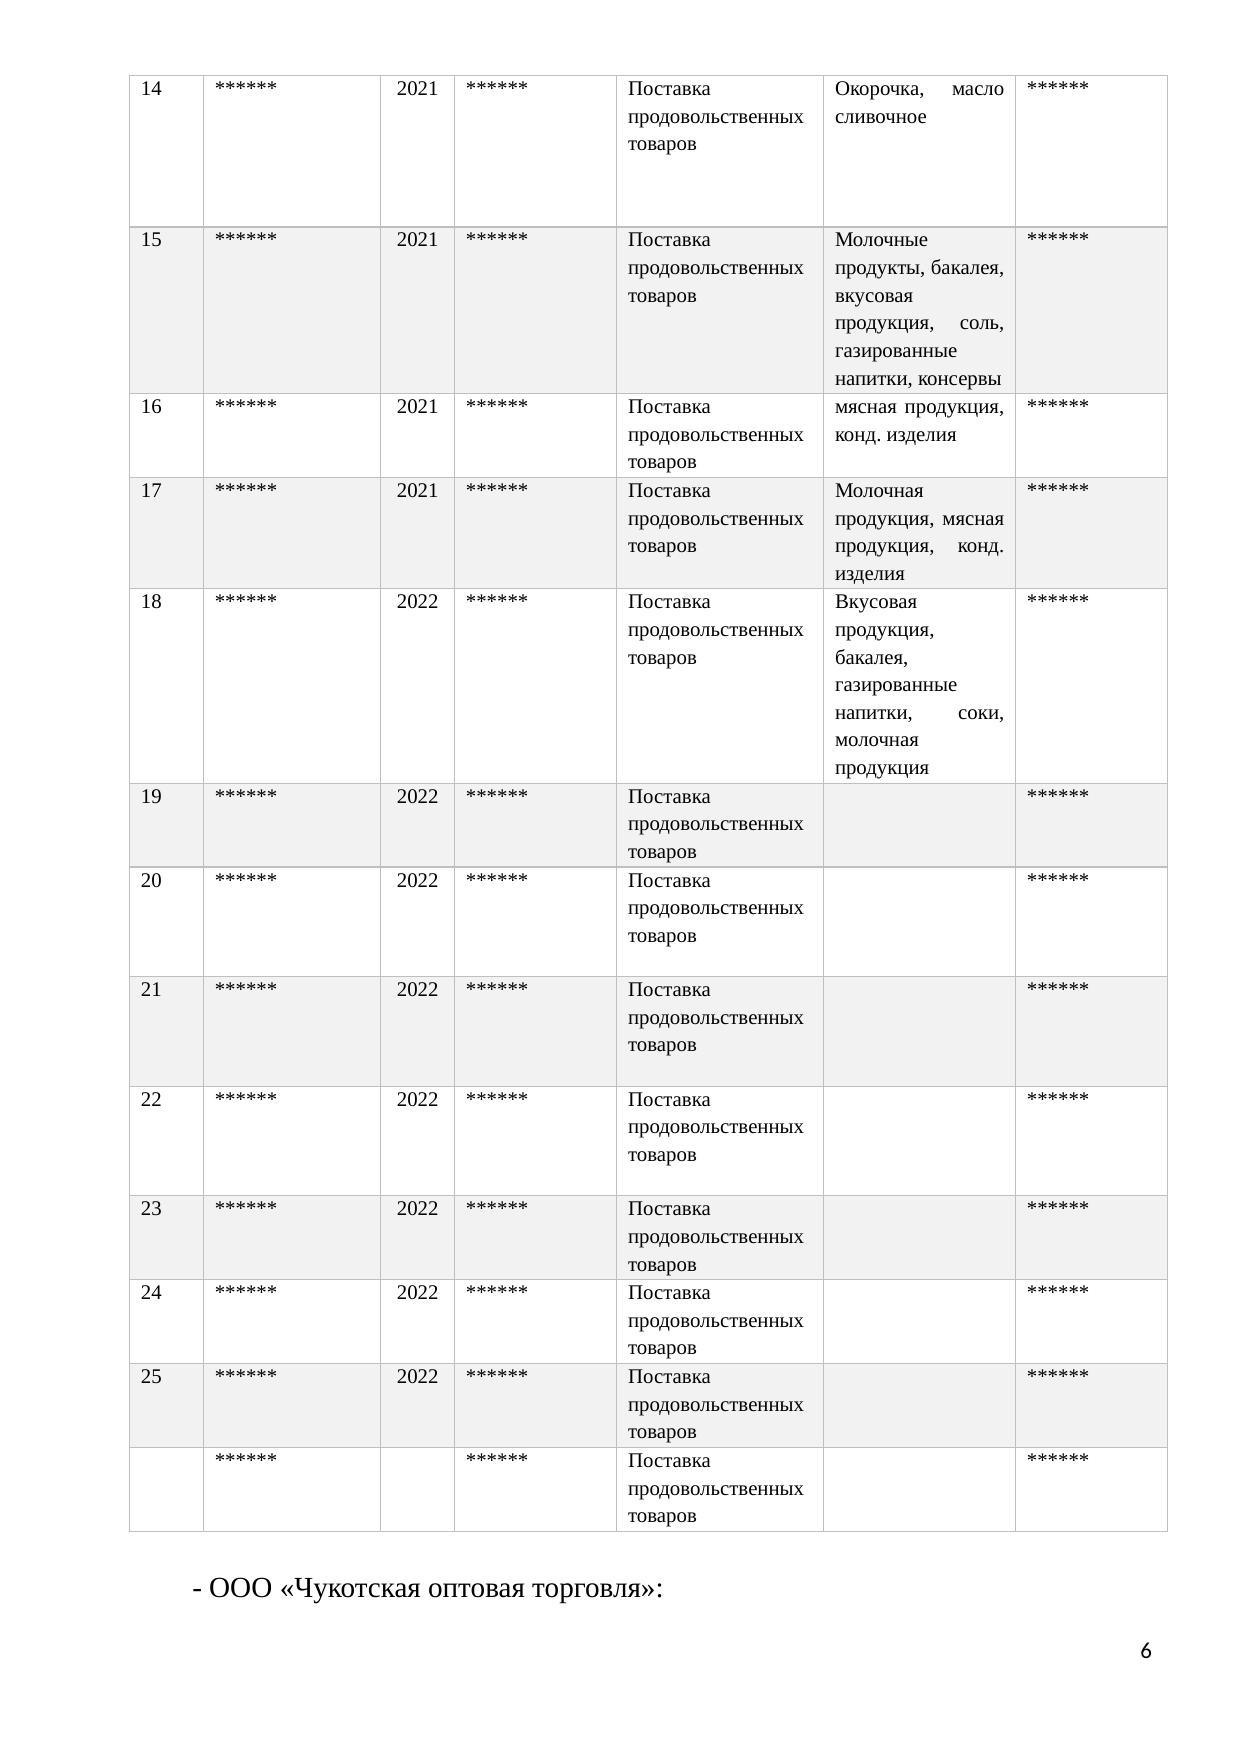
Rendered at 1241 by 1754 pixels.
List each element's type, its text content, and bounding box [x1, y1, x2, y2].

table_cell Молочная продукция, мясная продукция, конд. изделия [824, 478, 1015, 588]
table_cell Поставка продовольственных товаров [617, 784, 823, 866]
table_cell [824, 1280, 1015, 1363]
table_cell ****** [1016, 1448, 1167, 1531]
table_cell ****** [204, 478, 380, 588]
table_cell Поставка продовольственных товаров [617, 1364, 823, 1447]
table_cell ****** [455, 977, 616, 1086]
table_cell ****** [1016, 478, 1167, 588]
table_cell ****** [455, 1448, 616, 1531]
table_cell Окорочка, масло сливочное [824, 76, 1015, 226]
table_cell ****** [1016, 1364, 1167, 1447]
table_cell 23 [130, 1196, 203, 1279]
table_cell [824, 784, 1015, 866]
table_cell ****** [204, 1196, 380, 1279]
table_cell 19 [130, 784, 203, 866]
table_cell мясная продукция, конд. изделия [824, 394, 1015, 477]
table_cell ****** [204, 1448, 380, 1531]
table_cell ****** [455, 1280, 616, 1363]
table_cell Поставка продовольственных товаров [617, 977, 823, 1086]
table_cell [130, 1448, 203, 1531]
table_cell Поставка продовольственных товаров [617, 589, 823, 783]
table_cell ****** [455, 784, 616, 866]
table_cell 17 [130, 478, 203, 588]
table_cell 21 [130, 977, 203, 1086]
table_cell ****** [204, 76, 380, 226]
table_cell [824, 1196, 1015, 1279]
table_cell 22 [130, 1087, 203, 1195]
table_cell 20 [130, 868, 203, 976]
table_cell 16 [130, 394, 203, 477]
table_cell ****** [204, 977, 380, 1086]
table_cell [824, 868, 1015, 976]
table_cell ****** [455, 76, 616, 226]
table_cell 14 [130, 76, 203, 226]
table_cell Поставка продовольственных товаров [617, 1196, 823, 1279]
table_cell ****** [204, 394, 380, 477]
table_cell ****** [455, 228, 616, 393]
table_cell 25 [130, 1364, 203, 1447]
table_cell ****** [1016, 228, 1167, 393]
table_cell Поставка продовольственных товаров [617, 394, 823, 477]
table_cell ****** [455, 1087, 616, 1195]
table_cell ****** [204, 228, 380, 393]
table_cell 2022 [381, 868, 454, 976]
table_cell ****** [1016, 868, 1167, 976]
table_cell [824, 1364, 1015, 1447]
table_cell ****** [1016, 1196, 1167, 1279]
text - ООО «Чукотская оптовая торговля»: [118, 1570, 1152, 1604]
table_cell 2022 [381, 1196, 454, 1279]
table_cell ****** [455, 589, 616, 783]
table_cell Поставка продовольственных товаров [617, 868, 823, 976]
table_cell ****** [1016, 1280, 1167, 1363]
table_cell Вкусовая продукция, бакалея, газированные напитки, соки, молочная продукция [824, 589, 1015, 783]
table_cell 2021 [381, 228, 454, 393]
table_cell Поставка продовольственных товаров [617, 76, 823, 226]
table_cell ****** [455, 1196, 616, 1279]
table_cell ****** [1016, 1087, 1167, 1195]
table_cell 2021 [381, 478, 454, 588]
table_cell ****** [204, 868, 380, 976]
table_cell ****** [455, 478, 616, 588]
table_cell Поставка продовольственных товаров [617, 228, 823, 393]
table_cell Поставка продовольственных товаров [617, 1448, 823, 1531]
table_cell ****** [455, 1364, 616, 1447]
table_cell 18 [130, 589, 203, 783]
table_cell Молочные продукты, бакалея, вкусовая продукция, соль, газированные напитки, консервы [824, 228, 1015, 393]
table_cell 2022 [381, 589, 454, 783]
table_cell [824, 1087, 1015, 1195]
table_cell Поставка продовольственных товаров [617, 478, 823, 588]
table_cell ****** [1016, 76, 1167, 226]
table_cell [381, 1448, 454, 1531]
table_cell Поставка продовольственных товаров [617, 1087, 823, 1195]
table_cell ****** [204, 589, 380, 783]
table_cell ****** [1016, 977, 1167, 1086]
table_cell ****** [1016, 589, 1167, 783]
table_cell ****** [1016, 394, 1167, 477]
table_cell ****** [204, 1280, 380, 1363]
table_cell 2022 [381, 1280, 454, 1363]
table_cell [824, 1448, 1015, 1531]
table_cell 2022 [381, 1364, 454, 1447]
table_cell ****** [455, 394, 616, 477]
table_cell 2021 [381, 76, 454, 226]
table_cell 2022 [381, 1087, 454, 1195]
table_cell 2022 [381, 784, 454, 866]
table_cell ****** [204, 1364, 380, 1447]
table_cell 15 [130, 228, 203, 393]
table_cell ****** [204, 1087, 380, 1195]
table_cell 2021 [381, 394, 454, 477]
table_cell ****** [455, 868, 616, 976]
table_cell ****** [1016, 784, 1167, 866]
table_cell 2022 [381, 977, 454, 1086]
table_cell Поставка продовольственных товаров [617, 1280, 823, 1363]
table_cell ****** [204, 784, 380, 866]
table_cell 24 [130, 1280, 203, 1363]
table_cell [824, 977, 1015, 1086]
